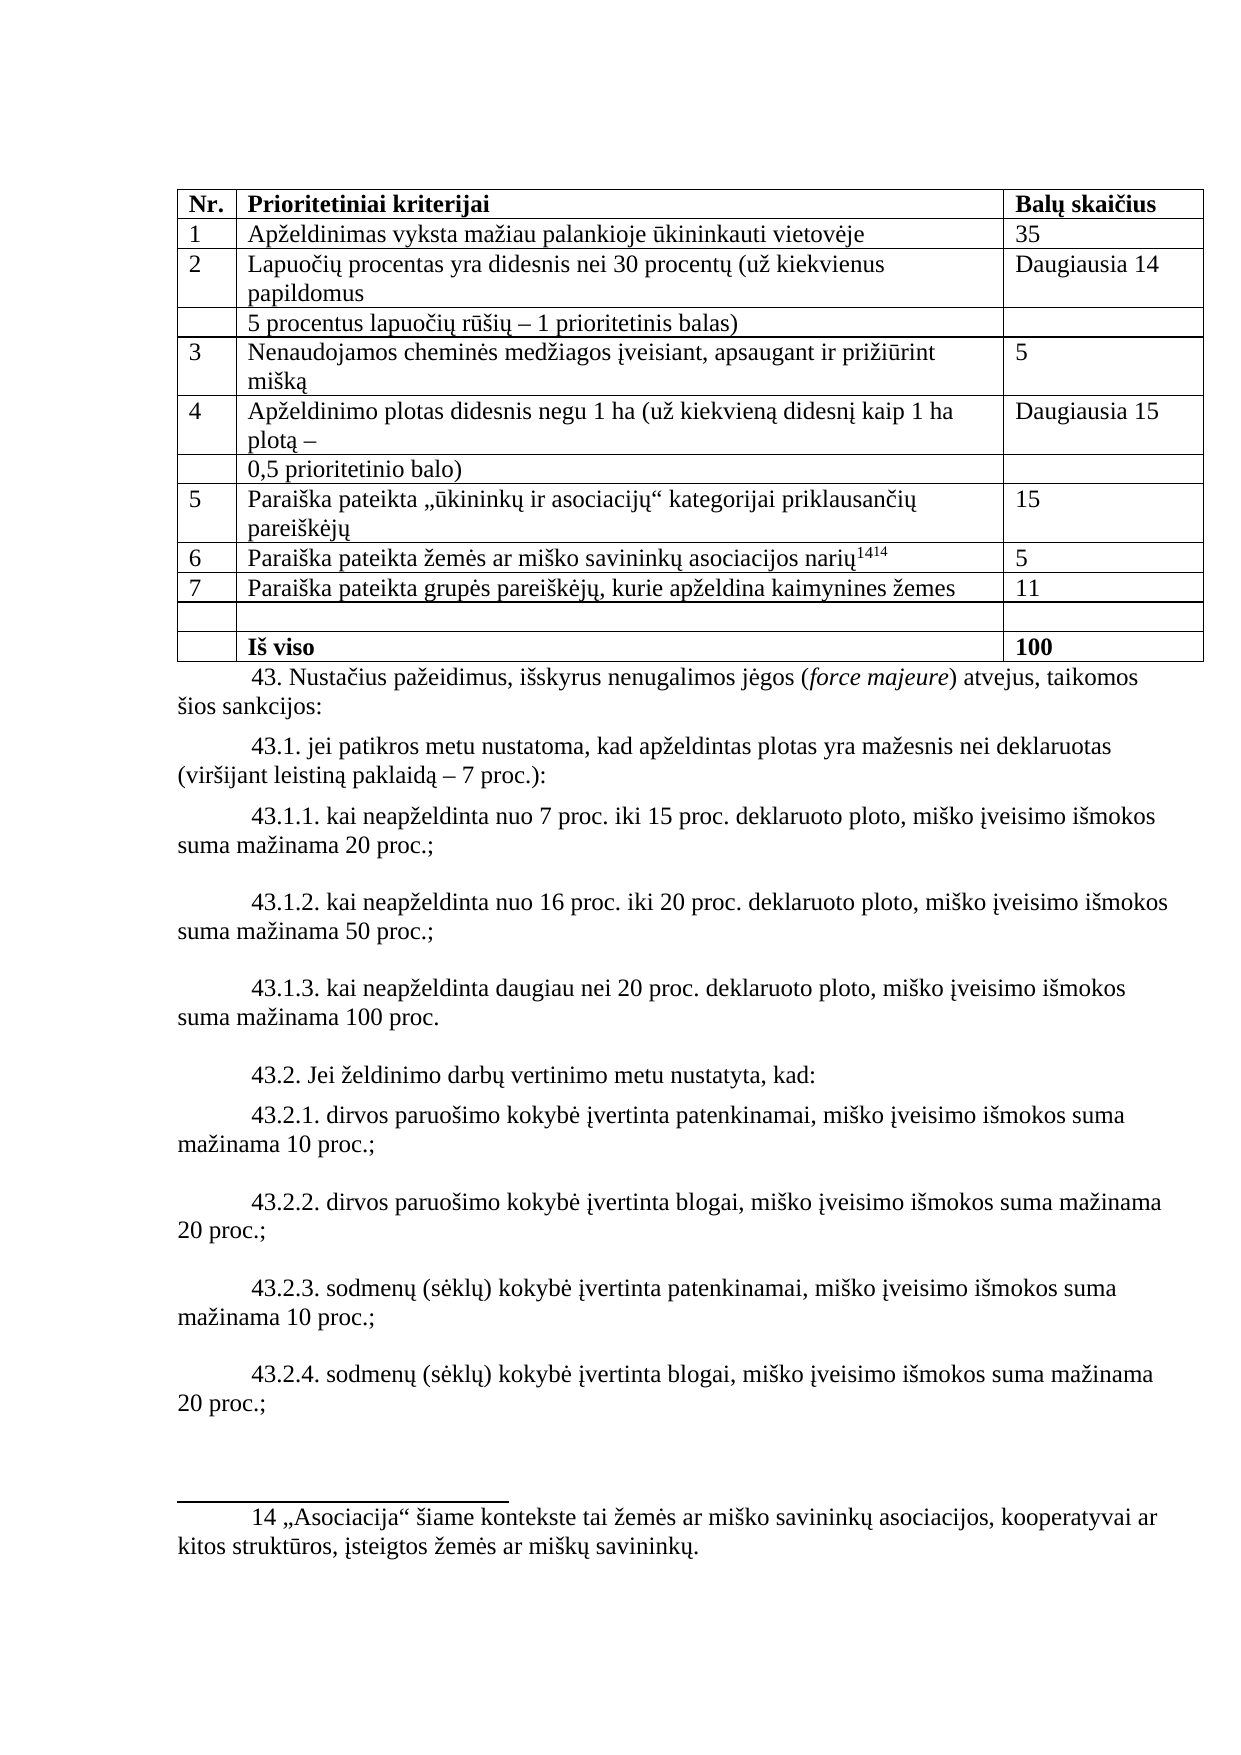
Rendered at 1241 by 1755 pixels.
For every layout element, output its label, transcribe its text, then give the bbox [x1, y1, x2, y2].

table_cell 4 [178, 396, 236, 453]
table_cell Iš viso [237, 632, 1003, 661]
table_cell Paraiška pateikta „ūkininkų ir asociacijų“ kategorijai priklausančių pareiškėjų [237, 484, 1003, 542]
text 43.1.2. kai neapželdinta nuo 16 proc. iki 20 proc. deklaruoto ploto, miško įveisimo išmokos suma mažinama 50 proc.; [177, 887, 1181, 945]
table_cell 3 [178, 338, 236, 395]
table_cell Paraiška pateikta grupės pareiškėjų, kurie apželdina kaimynines žemes [237, 573, 1003, 601]
text 43.2.1. dirvos paruošimo kokybė įvertinta patenkinamai, miško įveisimo išmokos suma mažinama 10 proc.; [177, 1100, 1181, 1158]
text 43.2.2. dirvos paruošimo kokybė įvertinta blogai, miško įveisimo išmokos suma mažinama 20 proc.; [177, 1187, 1181, 1244]
text 43. Nustačius pažeidimus, išskyrus nenugalimos jėgos (force majeure) atvejus, taikomos šios sankcijos: [177, 662, 1181, 719]
table_cell [1004, 603, 1203, 631]
table_cell 35 [1004, 219, 1203, 248]
table_cell 5 procentus lapuočių rūšių – 1 prioritetinis balas) [237, 308, 1003, 336]
table_cell 1 [178, 219, 236, 248]
table_cell 5 [178, 484, 236, 542]
table_cell 2 [178, 249, 236, 307]
table_cell 7 [178, 573, 236, 601]
table_cell Apželdinimas vyksta mažiau palankioje ūkininkauti vietovėje [237, 219, 1003, 248]
text 43.1.1. kai neapželdinta nuo 7 proc. iki 15 proc. deklaruoto ploto, miško įveisimo išmokos suma mažinama 20 proc.; [177, 801, 1181, 858]
table_cell [237, 603, 1003, 631]
table_cell [178, 603, 236, 631]
table_cell Lapuočių procentas yra didesnis nei 30 procentų (už kiekvienus papildomus [237, 249, 1003, 307]
table_cell Daugiausia 14 [1004, 249, 1203, 307]
table_cell [178, 308, 236, 336]
table_cell 5 [1004, 543, 1203, 572]
table_cell 5 [1004, 338, 1203, 395]
table_cell Paraiška pateikta žemės ar miško savininkų asociacijos narių14 [237, 543, 1003, 572]
table_cell [1004, 308, 1203, 336]
text 43.2.3. sodmenų (sėklų) kokybė įvertinta patenkinamai, miško įveisimo išmokos suma mažinama 10 proc.; [177, 1273, 1181, 1330]
table_header Balų skaičius [1004, 190, 1203, 218]
table_cell 0,5 prioritetinio balo) [237, 455, 1003, 483]
text 43.2.4. sodmenų (sėklų) kokybė įvertinta blogai, miško įveisimo išmokos suma mažinama 20 proc.; [177, 1359, 1181, 1417]
table_cell [178, 632, 236, 661]
table_cell 11 [1004, 573, 1203, 601]
table_cell 100 [1004, 632, 1203, 661]
table_header Nr. [178, 190, 236, 218]
text 43.2. Jei želdinimo darbų vertinimo metu nustatyta, kad: [177, 1060, 1181, 1088]
text 43.1.3. kai neapželdinta daugiau nei 20 proc. deklaruoto ploto, miško įveisimo išmokos suma mažinama 100 proc. [177, 973, 1181, 1031]
table_cell 15 [1004, 484, 1203, 542]
table_header Prioritetiniai kriterijai [237, 190, 1003, 218]
table_cell Apželdinimo plotas didesnis negu 1 ha (už kiekvieną didesnį kaip 1 ha plotą – [237, 396, 1003, 453]
table_cell 6 [178, 543, 236, 572]
table_cell [178, 455, 236, 483]
text 43.1. jei patikros metu nustatoma, kad apželdintas plotas yra mažesnis nei deklaruotas (viršijant leistiną paklaidą – 7 proc.): [177, 731, 1181, 789]
table_cell Daugiausia 15 [1004, 396, 1203, 453]
table_cell Nenaudojamos cheminės medžiagos įveisiant, apsaugant ir prižiūrint mišką [237, 338, 1003, 395]
table_cell [1004, 455, 1203, 483]
